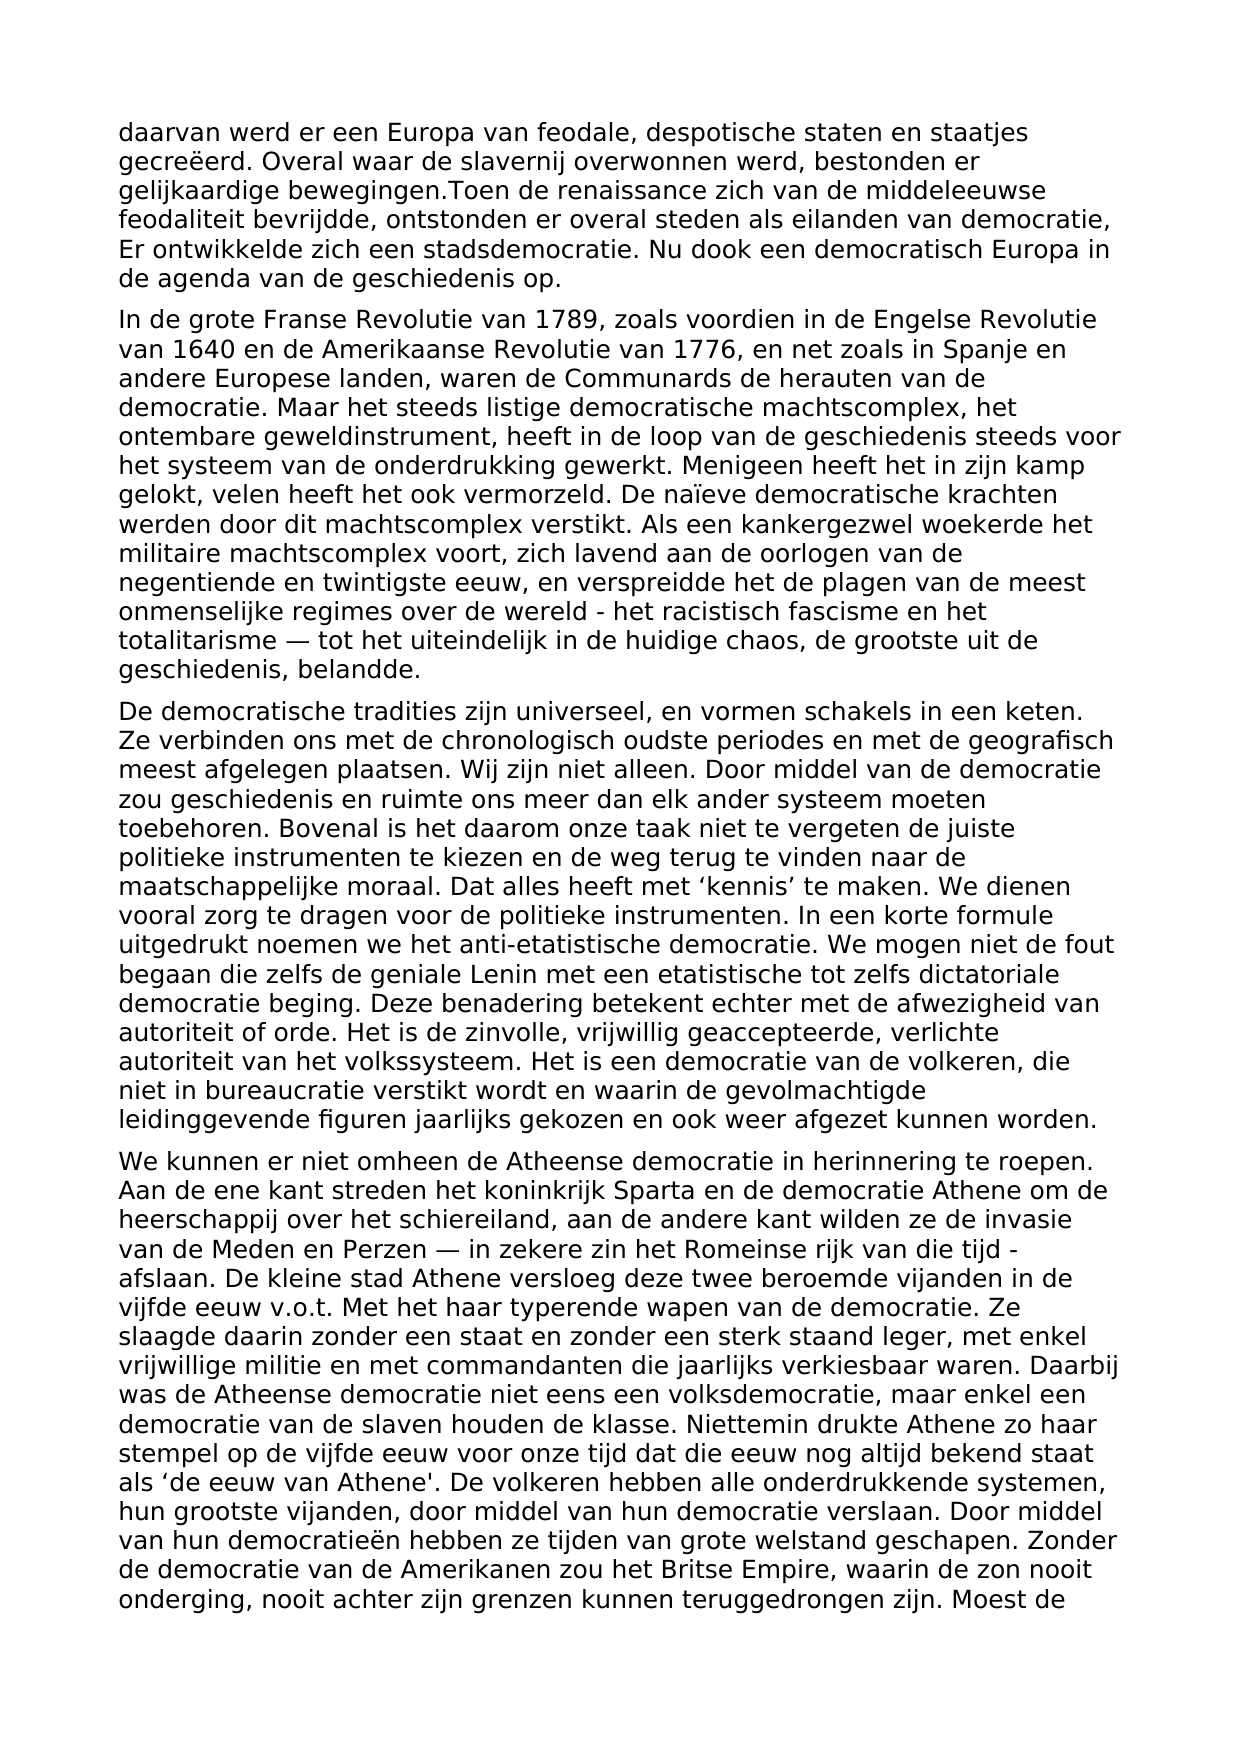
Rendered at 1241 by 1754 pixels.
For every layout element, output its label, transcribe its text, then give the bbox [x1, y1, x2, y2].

text In de grote Franse Revolutie van 1789, zoals voordien in de Engelse Revolutie van 1640 en de Amerikaanse Revolutie van 1776, en net zoals in Spanje en andere Europese landen, waren de Communards de herauten van de democratie. Maar het steeds listige democratische machtscomplex, het ontembare geweldinstrument, heeft in de loop van de geschiedenis steeds voor het systeem van de onderdrukking gewerkt. Menigeen heeft het in zijn kamp gelokt, velen heeft het ook vermorzeld. De naïeve democratische krachten werden door dit machtscomplex verstikt. Als een kankergezwel woekerde het militaire machtscomplex voort, zich lavend aan de oorlogen van de negentiende en twintigste eeuw, en verspreidde het de plagen van de meest onmenselijke regimes over de wereld - het racistisch fascisme en het totalitarisme — tot het uiteindelijk in de huidige chaos, de grootste uit de geschiedenis, belandde. [118, 306, 1122, 685]
text We kunnen er niet omheen de Atheense democratie in herinnering te roepen. Aan de ene kant streden het koninkrijk Sparta en de democratie Athene om de heerschappij over het schiereiland, aan de andere kant wilden ze de invasie van de Meden en Perzen — in zekere zin het Romeinse rijk van die tijd - afslaan. De kleine stad Athene versloeg deze twee beroemde vijanden in de vijfde eeuw v.o.t. Met het haar typerende wapen van de democratie. Ze slaagde daarin zonder een staat en zonder een sterk staand leger, met enkel vrijwillige militie en met commandanten die jaarlijks verkiesbaar waren. Daarbij was de Atheense democratie niet eens een volksdemocratie, maar enkel een democratie van de slaven houden de klasse. Niettemin drukte Athene zo haar stempel op de vijfde eeuw voor onze tijd dat die eeuw nog altijd bekend staat als ‘de eeuw van Athene'. De volkeren hebben alle onderdrukkende systemen, hun grootste vijanden, door middel van hun democratie verslaan. Door middel van hun democratieën hebben ze tijden van grote welstand geschapen. Zonder de democratie van de Amerikanen zou het Britse Empire, waarin de zon nooit onderging, nooit achter zijn grenzen kunnen teruggedrongen zijn. Moest de [118, 1147, 1122, 1614]
text De democratische tradities zijn universeel, en vormen schakels in een keten. Ze verbinden ons met de chronologisch oudste periodes en met de geografisch meest afgelegen plaatsen. Wij zijn niet alleen. Door middel van de democratie zou geschiedenis en ruimte ons meer dan elk ander systeem moeten toebehoren. Bovenal is het daarom onze taak niet te vergeten de juiste politieke instrumenten te kiezen en de weg terug te vinden naar de maatschappelijke moraal. Dat alles heeft met ‘kennis’ te maken. We dienen vooral zorg te dragen voor de politieke instrumenten. In een korte formule uitgedrukt noemen we het anti-etatistische democratie. We mogen niet de fout begaan die zelfs de geniale Lenin met een etatistische tot zelfs dictatoriale democratie beging. Deze benadering betekent echter met de afwezigheid van autoriteit of orde. Het is de zinvolle, vrijwillig geaccepteerde, verlichte autoriteit van het volkssysteem. Het is een democratie van de volkeren, die niet in bureaucratie verstikt wordt en waarin de gevolmachtigde leidinggevende figuren jaarlijks gekozen en ook weer afgezet kunnen worden. [118, 697, 1122, 1135]
text daarvan werd er een Europa van feodale, despotische staten en staatjes gecreëerd. Overal waar de slavernij overwonnen werd, bestonden er gelijkaardige bewegingen.Toen de renaissance zich van de middeleeuwse feodaliteit bevrijdde, ontstonden er overal steden als eilanden van democratie, Er ontwikkelde zich een stadsdemocratie. Nu dook een democratisch Europa in de agenda van de geschiedenis op. [118, 118, 1122, 293]
